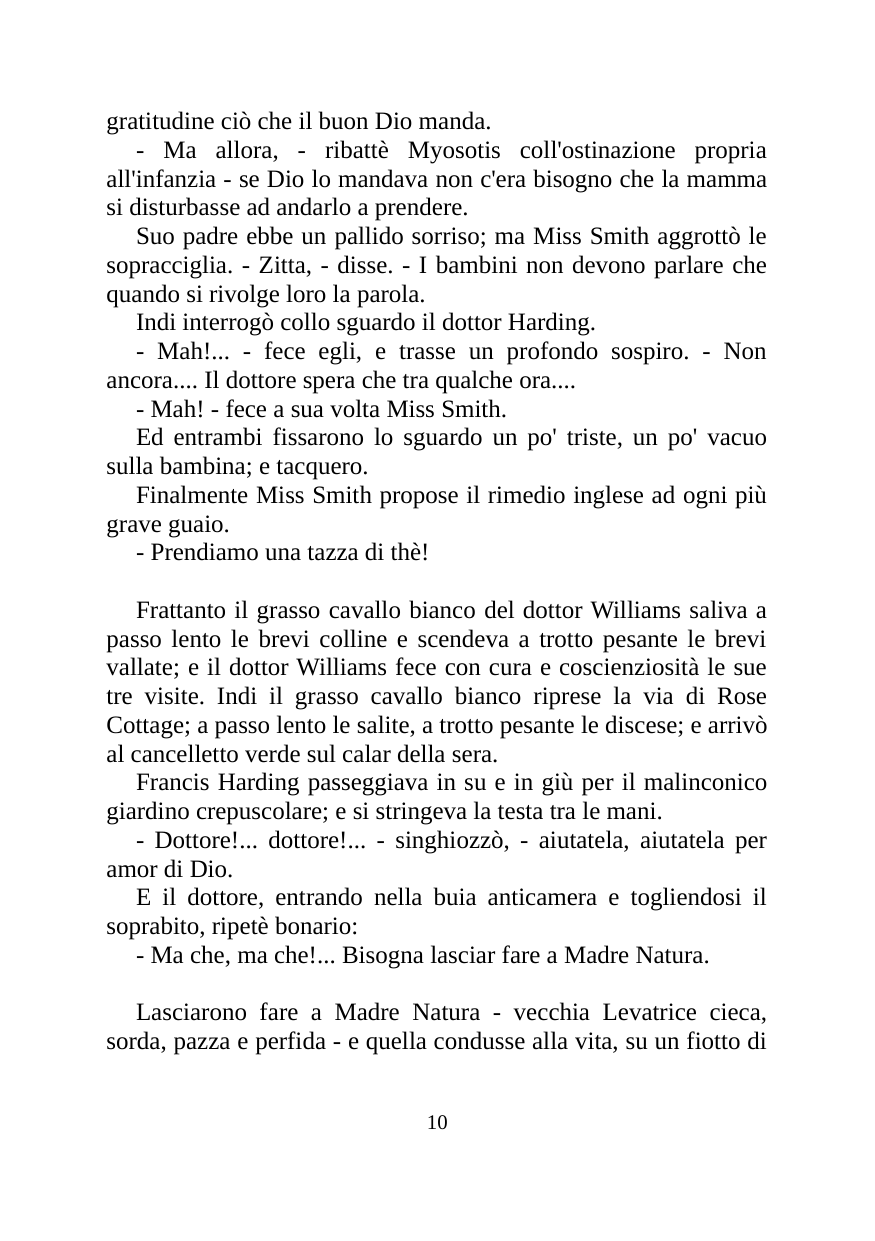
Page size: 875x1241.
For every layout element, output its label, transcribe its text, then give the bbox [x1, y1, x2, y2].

text Frattanto il grasso cavallo bianco del dottor Williams saliva a passo lento le brevi colline e scendeva a trotto pesante le brevi vallate; e il dottor Williams fece con cura e coscienziosità le sue tre visite. Indi il grasso cavallo bianco riprese la via di Rose Cottage; a passo lento le salite, a trotto pesante le discese; e arrivò al cancelletto verde sul calar della sera. [106, 595, 768, 767]
text - Prendiamo una tazza di thè! [106, 537, 768, 566]
text Ed entrambi fissarono lo sguardo un po' triste, un po' vacuo sulla bambina; e tacquero. [106, 422, 768, 480]
text gratitudine ciò che il buon Dio manda. [106, 106, 768, 135]
text Finalmente Miss Smith propose il rimedio inglese ad ogni più grave guaio. [106, 480, 768, 537]
text - Dottore!... dottore!... - singhiozzò, - aiutatela, aiutatela per amor di Dio. [106, 825, 768, 882]
text E il dottore, entrando nella buia anticamera e togliendosi il soprabito, ripetè bonario: [106, 882, 768, 940]
text Suo padre ebbe un pallido sorriso; ma Miss Smith aggrottò le sopracciglia. - Zitta, - disse. - I bambini non devono parlare che quando si rivolge loro la parola. [106, 221, 768, 307]
text - Ma allora, - ribattè Myosotis coll'ostinazione propria all'infanzia - se Dio lo mandava non c'era bisogno che la mamma si disturbasse ad andarlo a prendere. [106, 135, 768, 221]
text Lasciarono fare a Madre Natura - vecchia Levatrice cieca, sorda, pazza e perfida - e quella condusse alla vita, su un fiotto di [106, 997, 768, 1055]
text - Mah!... - fece egli, e trasse un profondo sospiro. - Non ancora.... Il dottore spera che tra qualche ora.... [106, 336, 768, 394]
text Francis Harding passeggiava in su e in giù per il malinconico giardino crepuscolare; e si stringeva la testa tra le mani. [106, 767, 768, 825]
text Indi interrogò collo sguardo il dottor Harding. [106, 307, 768, 336]
text - Mah! - fece a sua volta Miss Smith. [106, 394, 768, 422]
text - Ma che, ma che!... Bisogna lasciar fare a Madre Natura. [106, 940, 768, 969]
